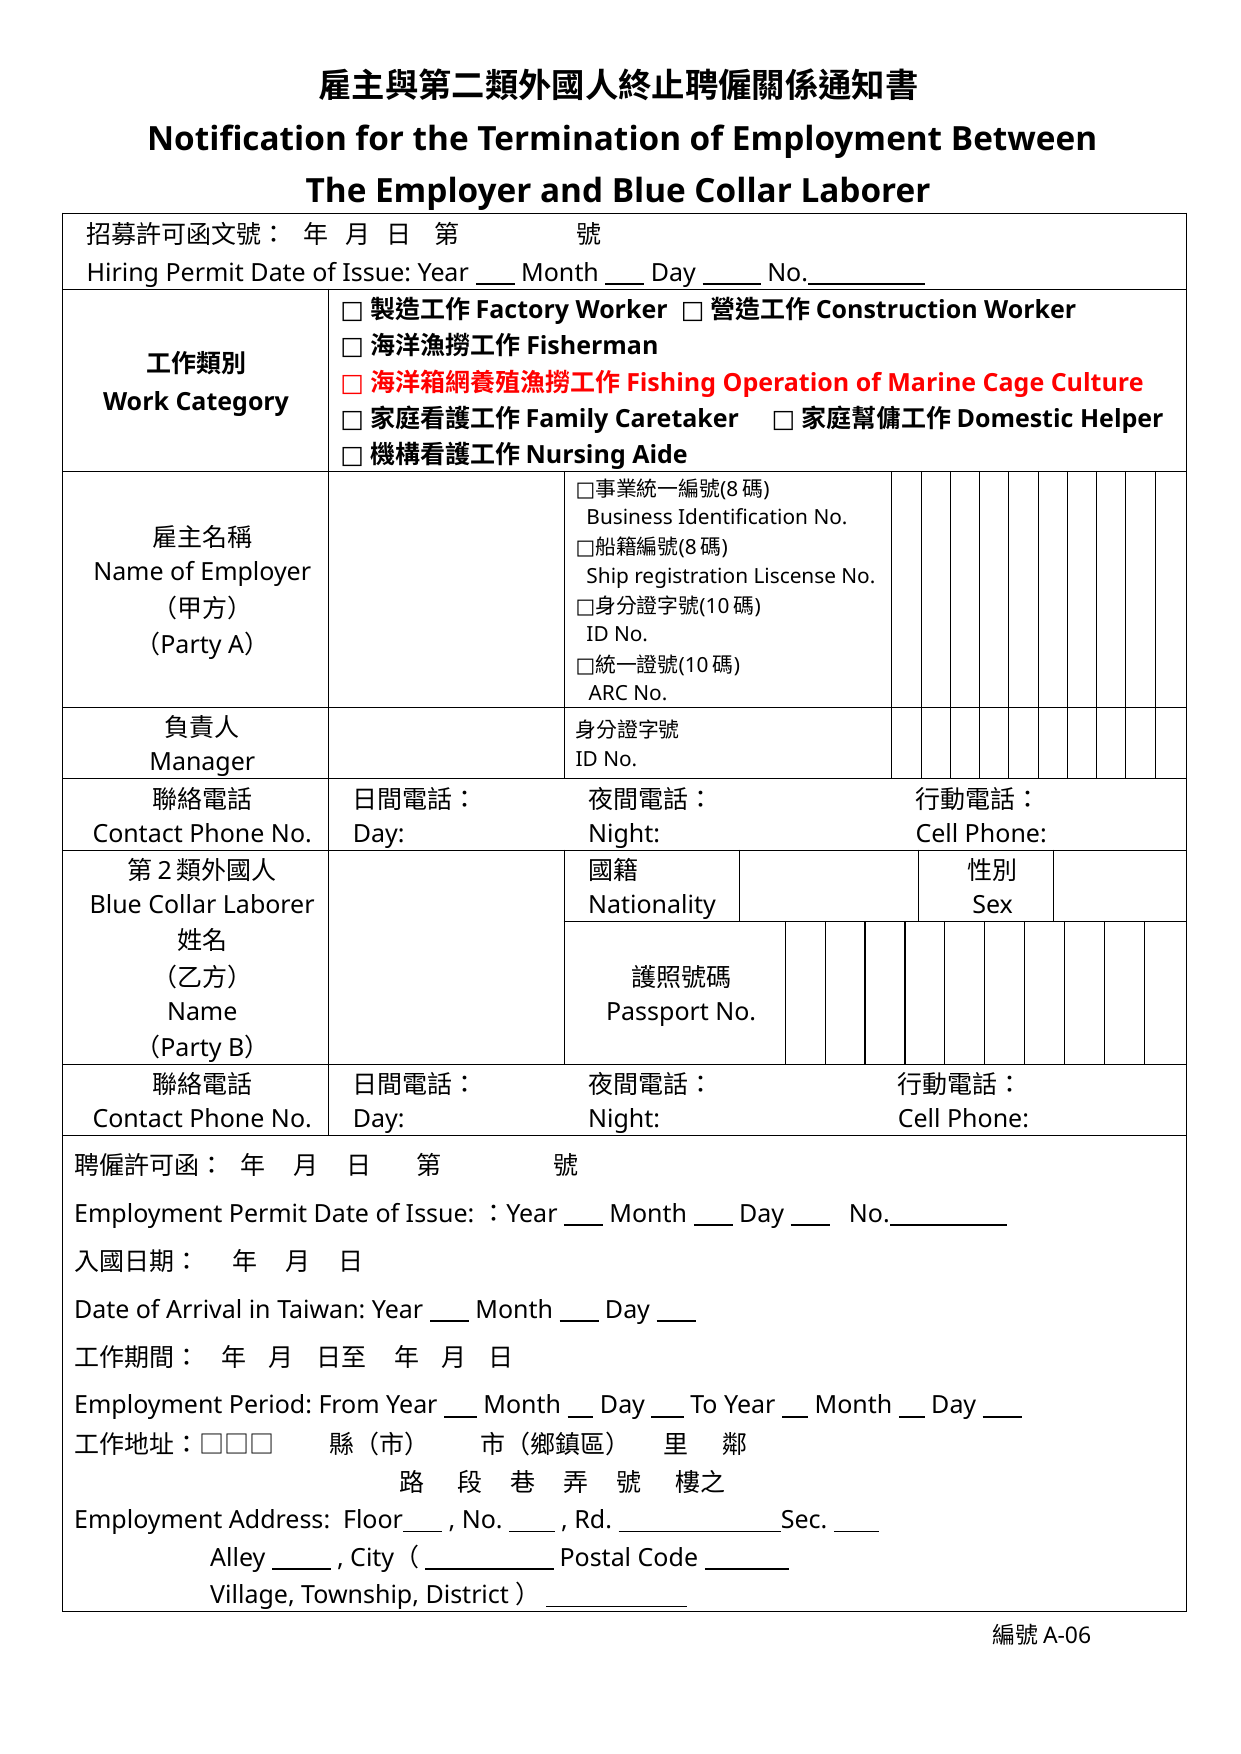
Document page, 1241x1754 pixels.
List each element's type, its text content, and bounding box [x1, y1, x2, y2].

table_cell [826, 922, 864, 1064]
table_cell [1068, 472, 1096, 707]
text 雇主與第二類外國人終止聘僱關係通知書 [107, 56, 1128, 108]
table_cell [1156, 708, 1186, 778]
table_cell [980, 708, 1008, 778]
table_cell [951, 472, 979, 707]
table_cell [1097, 472, 1125, 707]
table_cell 夜間電話： Night: [564, 779, 892, 849]
table_cell 負責人 Manager [63, 708, 328, 778]
table_cell [892, 708, 921, 778]
table_cell 國籍 Nationality [565, 851, 739, 921]
table_cell [922, 472, 950, 707]
table_cell [1126, 472, 1155, 707]
table_cell 第2類外國人 Blue Collar Laborer 姓名 （乙方） Name （Party B） [63, 851, 328, 1064]
table_cell 身分證字號 ID No. [565, 708, 891, 778]
table_cell □ 製造工作Factory Worker □ 營造工作Construction Worker □ 海洋漁撈工作 Fisherman □ 海洋箱網養殖漁撈工作 Fishing Operation of Marine Cage Culture □ 家庭看護工作Family Caretaker □ 家庭幫傭工作Domestic Helper □ 機構看護工作Nursing Aide [329, 290, 1186, 471]
table_cell 行動電話： Cell Phone: [892, 779, 1186, 849]
table_cell [1039, 708, 1067, 778]
table_cell [1068, 708, 1096, 778]
table_cell 聯絡電話 Contact Phone No. [63, 779, 328, 849]
text Notification for the Termination of Employment Between The Employer and Blue Collar Laborer [107, 108, 1128, 212]
table_cell [329, 851, 564, 1064]
table_cell [922, 708, 950, 778]
table_cell [1025, 922, 1064, 1064]
table_cell [1097, 708, 1125, 778]
table_cell [740, 851, 918, 921]
table_header 招募許可函文號： 年 月 日 第 號 Hiring Permit Date of Issue: Year Month Day No. [63, 214, 1186, 288]
table_cell [329, 472, 564, 707]
table_cell [1156, 472, 1186, 707]
table_cell 日間電話： Day: [329, 1065, 564, 1135]
table_cell [1145, 922, 1186, 1064]
table_cell [1126, 708, 1155, 778]
table_cell [329, 708, 564, 778]
table_cell 護照號碼 Passport No. [565, 922, 785, 1064]
table_cell [786, 922, 825, 1064]
table_cell [866, 922, 904, 1064]
table_cell 夜間電話： Night: [564, 1065, 874, 1135]
table_cell 工作類別 Work Category [63, 290, 328, 471]
table_cell [1105, 922, 1144, 1064]
table_cell [985, 922, 1024, 1064]
table_cell [906, 922, 944, 1064]
table_cell [1009, 708, 1038, 778]
table_cell 雇主名稱 Name of Employer （甲方） （Party A） [63, 472, 328, 707]
table_cell [1039, 472, 1067, 707]
table_cell [892, 472, 921, 707]
table_cell [1065, 922, 1104, 1064]
table_cell 聘僱許可函： 年 月 日 第 號 Employment Permit Date of Issue: ：Year Month Day No. 入國日期： 年 月 日 Date of Arrival in Taiwan: Year Month Day 工作期間： 年 月 日至 年 月 日 Employment Period: From Year Month Day To Year Month Day 工作地址：□□□ 縣（市） 市（鄉鎮區） 里 鄰 路 段 巷 弄 號 樓之 Employment Address: Floor , No. , Rd. Sec. Alley , City（ Postal Code Village, Township, District ） [63, 1136, 1186, 1611]
table_cell 行動電話： Cell Phone: [874, 1065, 1186, 1135]
table_cell □事業統一編號(8碼) Business Identification No. □船籍編號(8碼) Ship registration Liscense No. □身分證字號(10碼) ID No. □統一證號(10碼) ARC No. [565, 472, 891, 707]
table_cell 日間電話： Day: [329, 779, 564, 849]
table_cell [1054, 851, 1186, 921]
table_cell [980, 472, 1008, 707]
table_cell [951, 708, 979, 778]
table_cell [945, 922, 984, 1064]
table_cell 性別 Sex [919, 851, 1053, 921]
table_cell [1009, 472, 1038, 707]
table_cell 聯絡電話 Contact Phone No. [63, 1065, 328, 1135]
